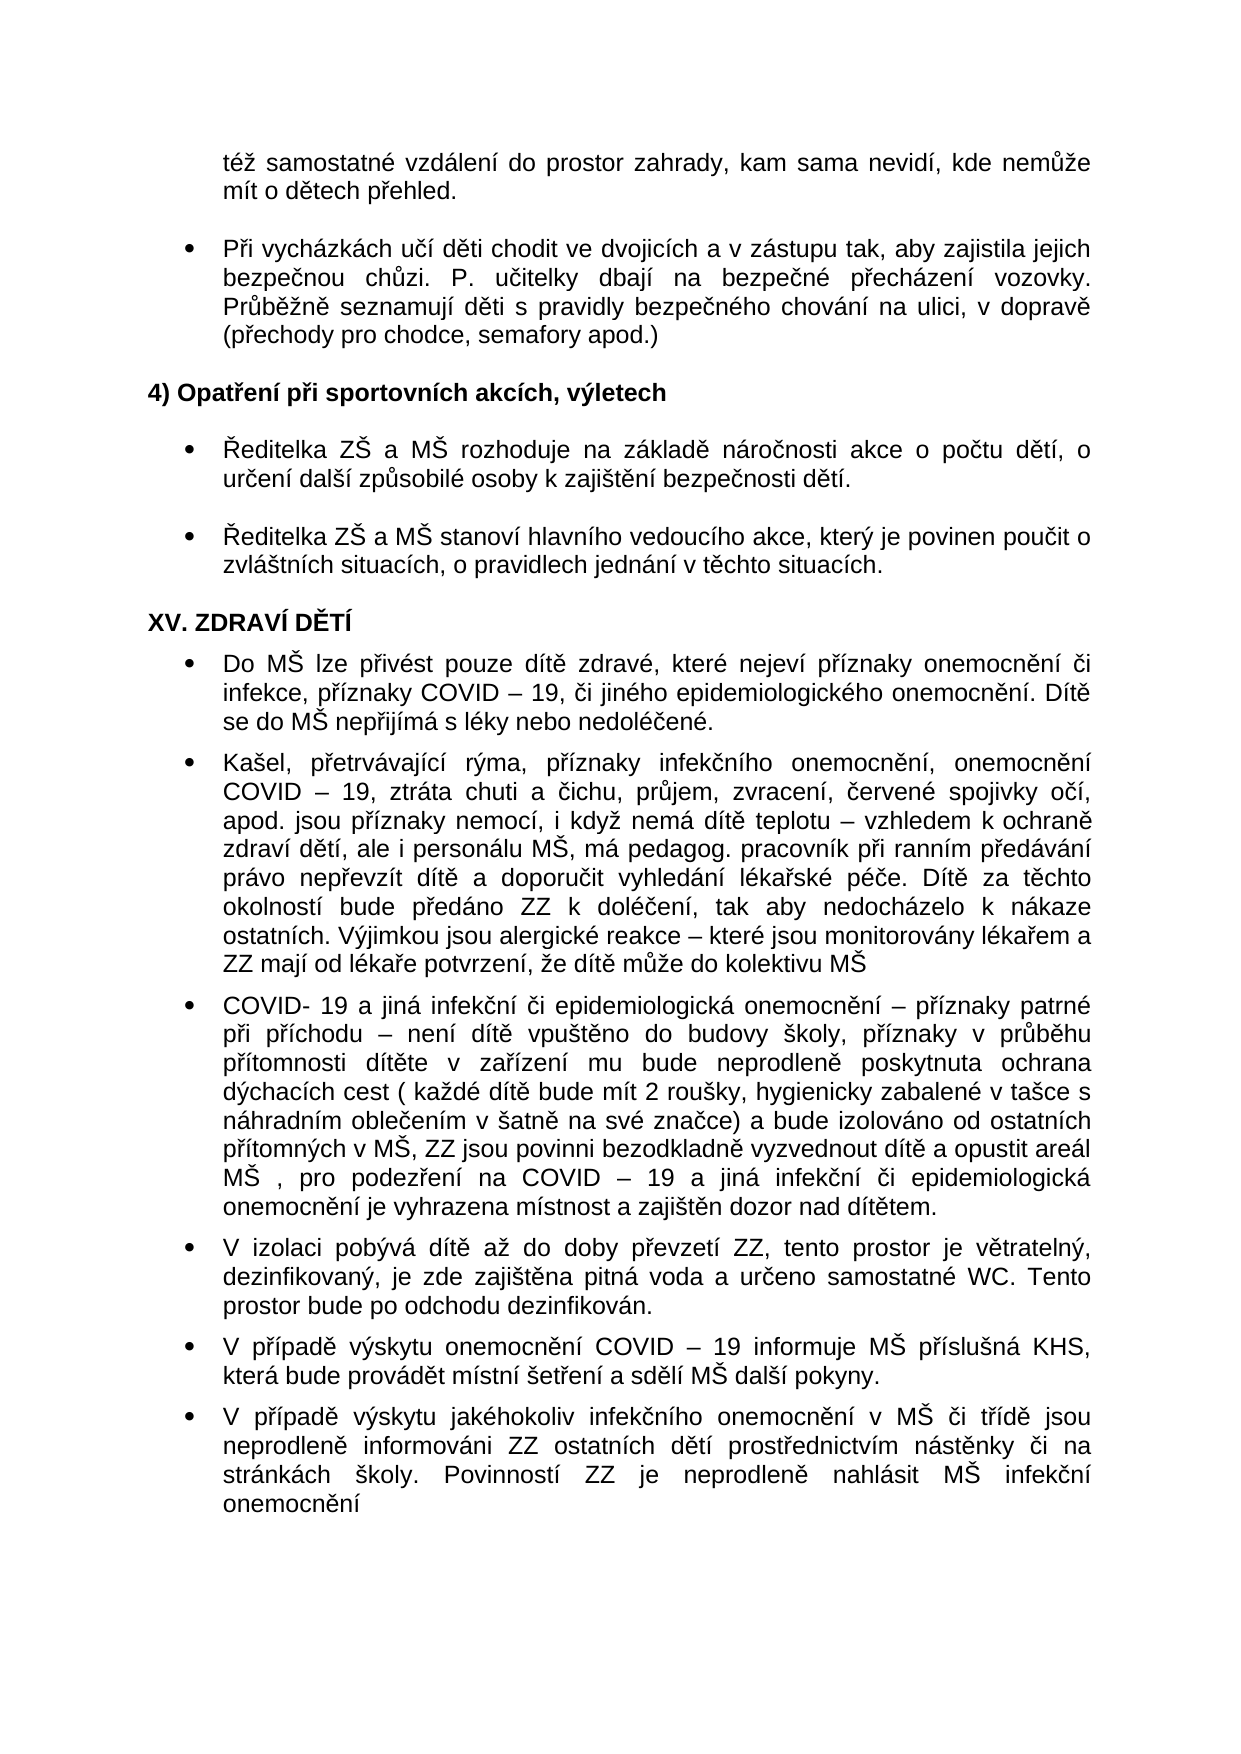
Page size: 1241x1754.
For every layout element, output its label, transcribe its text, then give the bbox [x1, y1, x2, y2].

list V případě výskytu jakéhokoliv infekčního onemocnění v MŠ či třídě jsou neprodleně informováni ZZ ostatních dětí prostřednictvím nástěnky či na stránkách školy. Povinností ZZ je neprodleně nahlásit MŠ infekční onemocnění [185, 1402, 1093, 1517]
list Do MŠ lze přivést pouze dítě zdravé, které nejeví příznaky onemocnění či infekce, příznaky COVID – 19, či jiného epidemiologického onemocnění. Dítě se do MŠ nepřijímá s léky nebo nedoléčené. [185, 649, 1093, 736]
list V případě výskytu onemocnění COVID – 19 informuje MŠ příslušná KHS, která bude provádět místní šetření a sdělí MŠ další pokyny. [185, 1332, 1093, 1390]
list též samostatné vzdálení do prostor zahrady, kam sama nevidí, kde nemůže mít o dětech přehled. [185, 148, 1093, 205]
text 4) Opatření při sportovních akcích, výletech [148, 378, 1093, 406]
text XV. ZDRAVÍ DĚTÍ [148, 608, 1093, 637]
list Kašel, přetrvávající rýma, příznaky infekčního onemocnění, onemocnění COVID – 19, ztráta chuti a čichu, průjem, zvracení, červené spojivky očí, apod. jsou příznaky nemocí, i když nemá dítě teplotu – vzhledem k ochraně zdraví dětí, ale i personálu MŠ, má pedagog. pracovník při ranním předávání právo nepřevzít dítě a doporučit vyhledání lékařské péče. Dítě za těchto okolností bude předáno ZZ k doléčení, tak aby nedocházelo k nákaze ostatních. Výjimkou jsou alergické reakce – které jsou monitorovány lékařem a ZZ mají od lékaře potvrzení, že dítě může do kolektivu MŠ [185, 748, 1093, 978]
list Při vycházkách učí děti chodit ve dvojicích a v zástupu tak, aby zajistila jejich bezpečnou chůzi. P. učitelky dbají na bezpečné přecházení vozovky. Průběžně seznamují děti s pravidly bezpečného chování na ulici, v dopravě (přechody pro chodce, semafory apod.) [185, 234, 1093, 349]
list V izolaci pobývá dítě až do doby převzetí ZZ, tento prostor je větratelný, dezinfikovaný, je zde zajištěna pitná voda a určeno samostatné WC. Tento prostor bude po odchodu dezinfikován. [185, 1233, 1093, 1319]
list Ředitelka ZŠ a MŠ rozhoduje na základě náročnosti akce o počtu dětí, o určení další způsobilé osoby k zajištění bezpečnosti dětí. [185, 435, 1093, 493]
list Ředitelka ZŠ a MŠ stanoví hlavního vedoucího akce, který je povinen poučit o zvláštních situacích, o pravidlech jednání v těchto situacích. [185, 522, 1093, 579]
list COVID- 19 a jiná infekční či epidemiologická onemocnění – příznaky patrné při příchodu – není dítě vpuštěno do budovy školy, příznaky v průběhu přítomnosti dítěte v zařízení mu bude neprodleně poskytnuta ochrana dýchacích cest ( každé dítě bude mít 2 roušky, hygienicky zabalené v tašce s náhradním oblečením v šatně na své značce) a bude izolováno od ostatních přítomných v MŠ, ZZ jsou povinni bezodkladně vyzvednout dítě a opustit areál MŠ , pro podezření na COVID – 19 a jiná infekční či epidemiologická onemocnění je vyhrazena místnost a zajištěn dozor nad dítětem. [185, 991, 1093, 1221]
